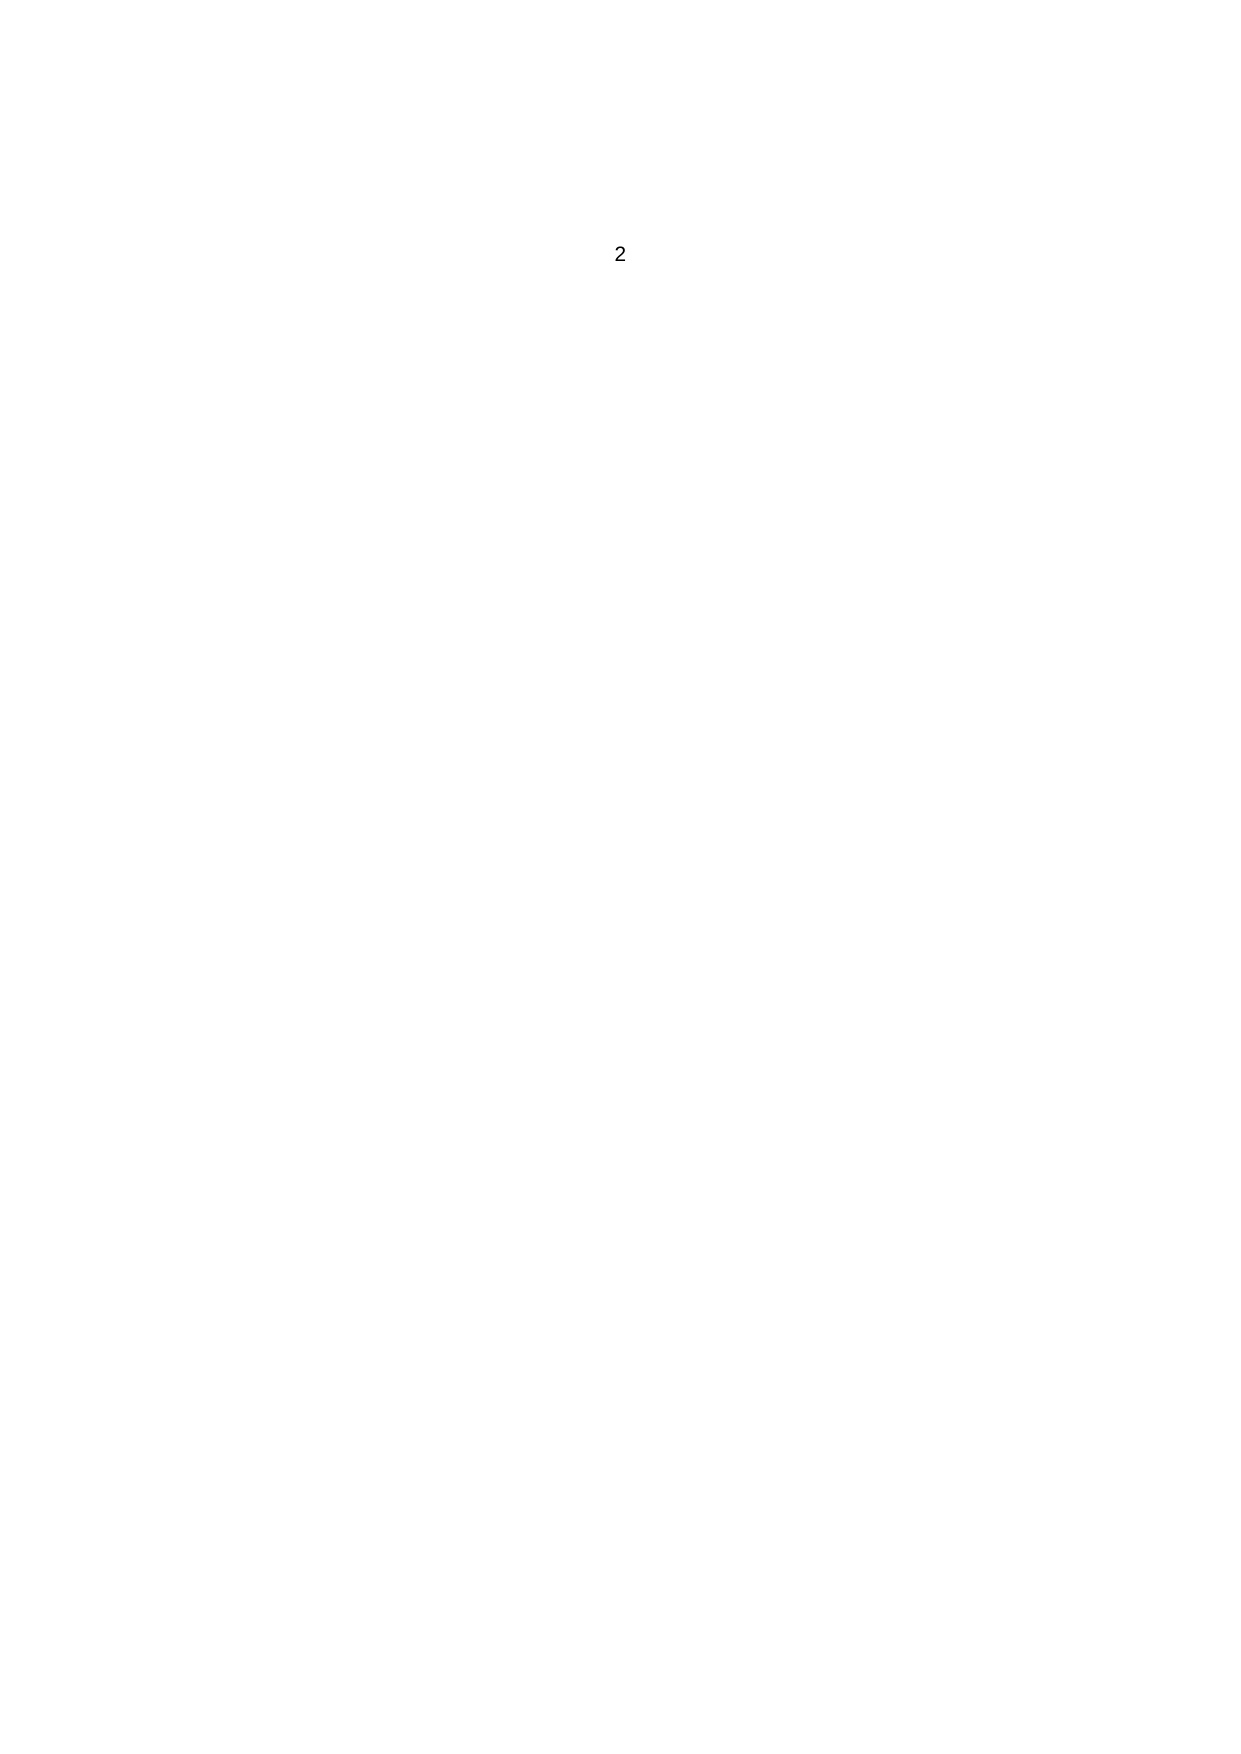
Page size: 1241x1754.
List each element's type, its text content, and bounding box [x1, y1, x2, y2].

text 2 [118, 242, 1122, 266]
